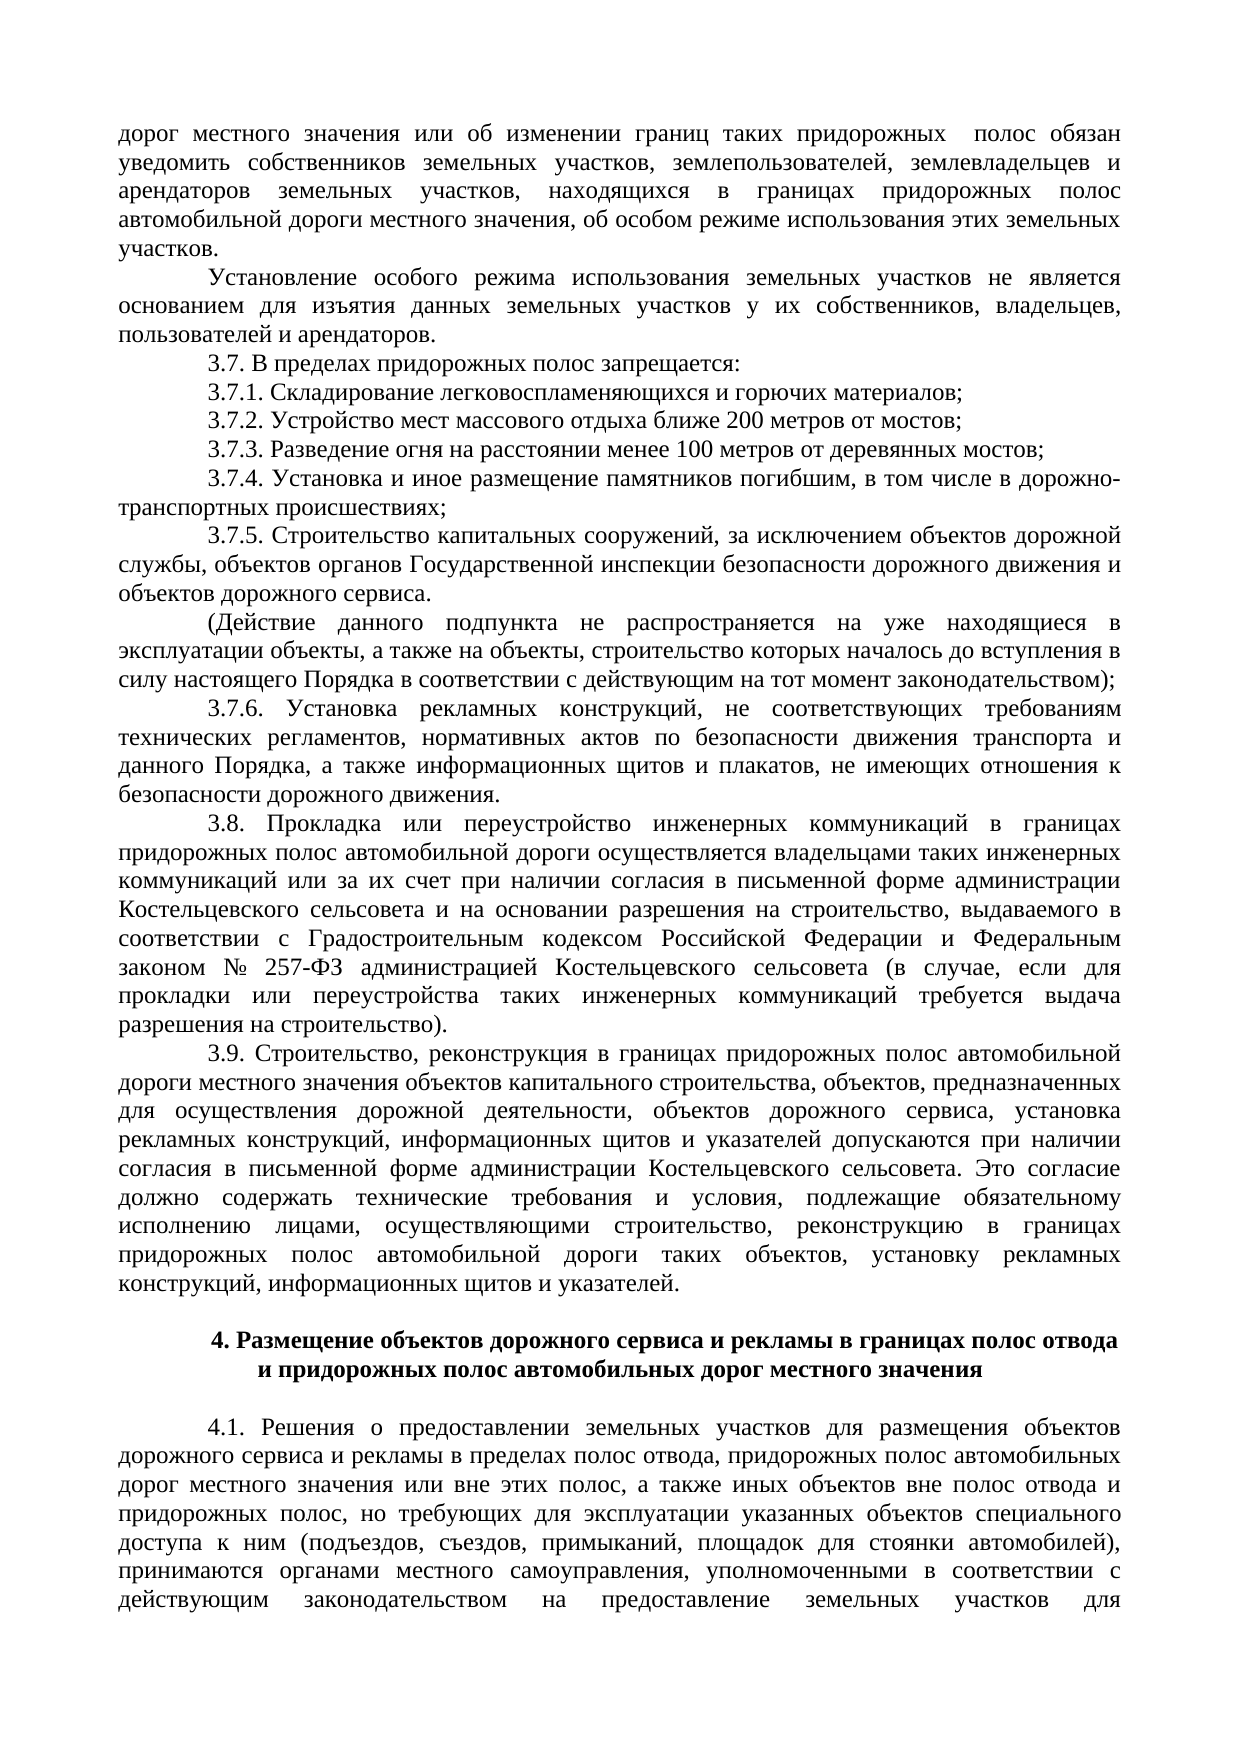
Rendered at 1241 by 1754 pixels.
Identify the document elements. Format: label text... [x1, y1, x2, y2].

text 3.7.1. Складирование легковоспламеняющихся и горючих материалов; [118, 377, 1122, 406]
text 3.8. Прокладка или переустройство инженерных коммуникаций в границах придорожных полос автомобильной дороги осуществляется владельцами таких инженерных коммуникаций или за их счет при наличии согласия в письменной форме администрации Костельцевского сельсовета и на основании разрешения на строительство, выдаваемого в соответствии с Градостроительным кодексом Российской Федерации и Федеральным законом № 257-ФЗ администрацией Костельцевского сельсовета (в случае, если для прокладки или переустройства таких инженерных коммуникаций требуется выдача разрешения на строительство). [118, 808, 1122, 1038]
text (Действие данного подпункта не распространяется на уже находящиеся в эксплуатации объекты, а также на объекты, строительство которых началось до вступления в силу настоящего Порядка в соответствии с действующим на тот момент законодательством); [118, 607, 1122, 693]
text 3.7.4. Установка и иное размещение памятников погибшим, в том числе в дорожно-транспортных происшествиях; [118, 463, 1122, 521]
text 4. Размещение объектов дорожного сервиса и рекламы в границах полос отвода и придорожных полос автомобильных дорог местного значения [118, 1326, 1122, 1383]
text 3.9. Строительство, реконструкция в границах придорожных полос автомобильной дороги местного значения объектов капитального строительства, объектов, предназначенных для осуществления дорожной деятельности, объектов дорожного сервиса, установка рекламных конструкций, информационных щитов и указателей допускаются при наличии согласия в письменной форме администрации Костельцевского сельсовета. Это согласие должно содержать технические требования и условия, подлежащие обязательному исполнению лицами, осуществляющими строительство, реконструкцию в границах придорожных полос автомобильной дороги таких объектов, установку рекламных конструкций, информационных щитов и указателей. [118, 1038, 1122, 1297]
text 4.1. Решения о предоставлении земельных участков для размещения объектов дорожного сервиса и рекламы в пределах полос отвода, придорожных полос автомобильных дорог местного значения или вне этих полос, а также иных объектов вне полос отвода и придорожных полос, но требующих для эксплуатации указанных объектов специального доступа к ним (подъездов, съездов, примыканий, площадок для стоянки автомобилей), принимаются органами местного самоуправления, уполномоченными в соответствии с действующим законодательством на предоставление земельных участков для [118, 1412, 1122, 1613]
text 3.7. В пределах придорожных полос запрещается: [118, 348, 1122, 377]
text Установление особого режима использования земельных участков не является основанием для изъятия данных земельных участков у их собственников, владельцев, пользователей и арендаторов. [118, 262, 1122, 348]
text дорог местного значения или об изменении границ таких придорожных полос обязан уведомить собственников земельных участков, землепользователей, землевладельцев и арендаторов земельных участков, находящихся в границах придорожных полос автомобильной дороги местного значения, об особом режиме использования этих земельных участков. [118, 118, 1122, 262]
text 3.7.3. Разведение огня на расстоянии менее 100 метров от деревянных мостов; [118, 434, 1122, 463]
text 3.7.5. Строительство капитальных сооружений, за исключением объектов дорожной службы, объектов органов Государственной инспекции безопасности дорожного движения и объектов дорожного сервиса. [118, 521, 1122, 607]
text 3.7.6. Установка рекламных конструкций, не соответствующих требованиям технических регламентов, нормативных актов по безопасности движения транспорта и данного Порядка, а также информационных щитов и плакатов, не имеющих отношения к безопасности дорожного движения. [118, 693, 1122, 808]
text 3.7.2. Устройство мест массового отдыха ближе 200 метров от мостов; [118, 406, 1122, 434]
